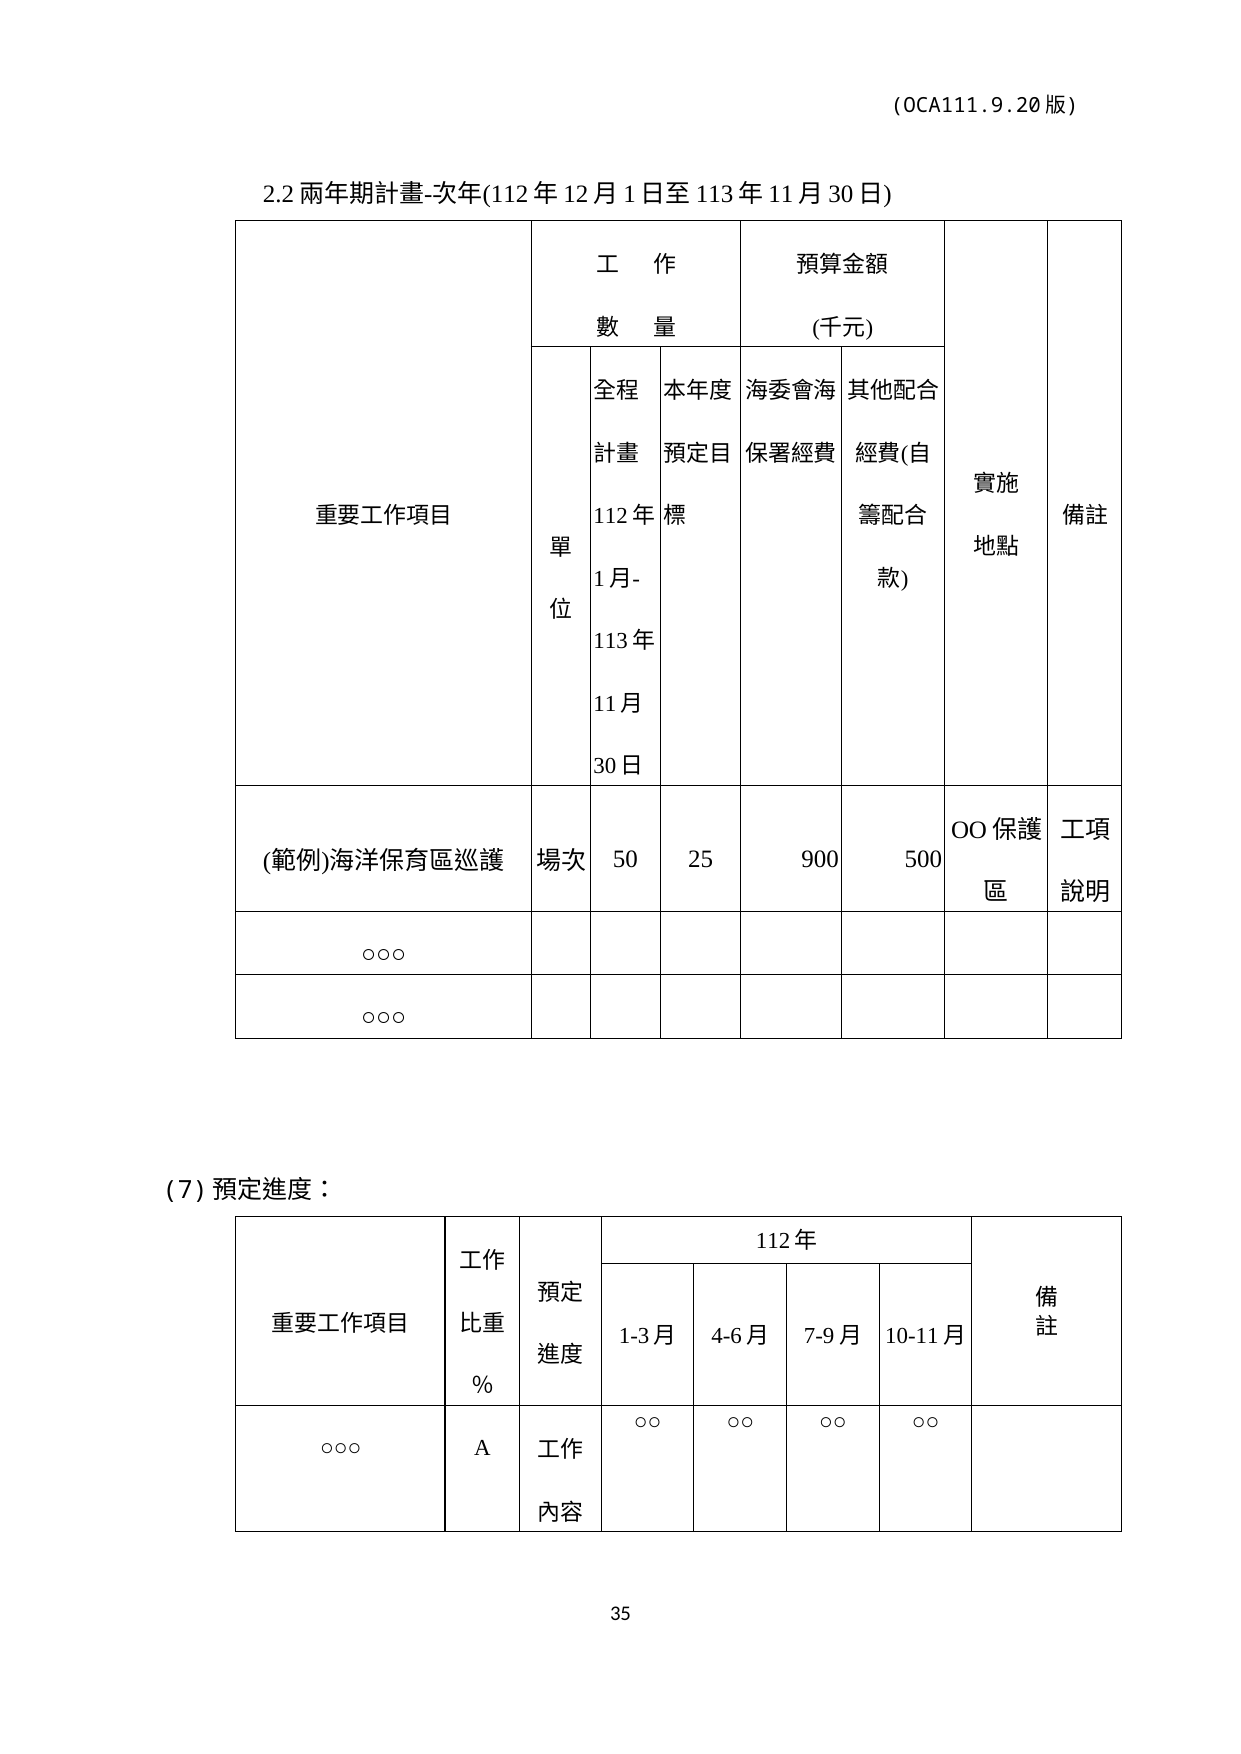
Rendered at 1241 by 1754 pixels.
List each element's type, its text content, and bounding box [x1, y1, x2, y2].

table_cell OO保護區 [945, 786, 1047, 911]
table_header 重要工作項目 [236, 221, 531, 784]
table_header 工作 比重 ％ [446, 1217, 519, 1405]
table_cell 10-11月 [880, 1264, 971, 1405]
table_header 工 作 數 量 [532, 221, 740, 346]
table_cell [661, 912, 740, 974]
table_header 預定 進度 [520, 1217, 601, 1405]
table_cell [532, 912, 590, 974]
table_header 備註 [1048, 221, 1121, 784]
table_cell ○○○ [236, 912, 531, 974]
table_cell 4-6月 [694, 1264, 786, 1405]
table_cell [1048, 912, 1121, 974]
table_header 備 註 [972, 1217, 1121, 1405]
table_cell ○○ [694, 1406, 786, 1531]
table_cell ○○○ [236, 1406, 444, 1531]
table_cell [842, 975, 944, 1038]
table_cell 場次 [532, 786, 590, 911]
table_cell 其他配合經費(自籌配合款) [842, 347, 944, 784]
table_cell ○○○ [236, 975, 531, 1038]
table_header 預算金額 (千元) [741, 221, 944, 346]
table_cell A [446, 1406, 519, 1531]
table_cell [532, 975, 590, 1038]
table_header 實施 地點 [945, 221, 1047, 784]
table_cell [661, 975, 740, 1038]
table_cell 7-9月 [787, 1264, 879, 1405]
table_cell ○○ [787, 1406, 879, 1531]
table_cell [591, 975, 660, 1038]
table_cell 900 [741, 786, 841, 911]
table_cell 25 [661, 786, 740, 911]
table_cell 單 位 [532, 347, 590, 784]
table_cell 本年度預定目標 [661, 347, 740, 784]
table_cell 工項說明 [1048, 786, 1121, 911]
table_cell ○○ [880, 1406, 971, 1531]
table_header 重要工作項目 [236, 1217, 444, 1405]
table_cell [972, 1406, 1121, 1531]
table_cell [591, 912, 660, 974]
table_cell [1048, 975, 1121, 1038]
table_cell 500 [842, 786, 944, 911]
table_cell 全程計畫112年1月-113年11月30日 [591, 347, 660, 784]
table_cell ○○ [602, 1406, 693, 1531]
table_cell 1-3月 [602, 1264, 693, 1405]
table_cell [945, 912, 1047, 974]
table_cell [842, 912, 944, 974]
text 2.2兩年期計畫-次年(112年12月1日至113年11月30日) [263, 150, 1078, 212]
list 預定進度： [162, 1146, 1078, 1209]
table_cell 海委會海保署經費 [741, 347, 841, 784]
table_cell [945, 975, 1047, 1038]
table_header 112年 [602, 1217, 971, 1263]
table_cell 工作 內容 [520, 1406, 601, 1531]
table_cell [741, 912, 841, 974]
table_cell [741, 975, 841, 1038]
table_cell (範例)海洋保育區巡護 [236, 786, 531, 911]
table_cell 50 [591, 786, 660, 911]
